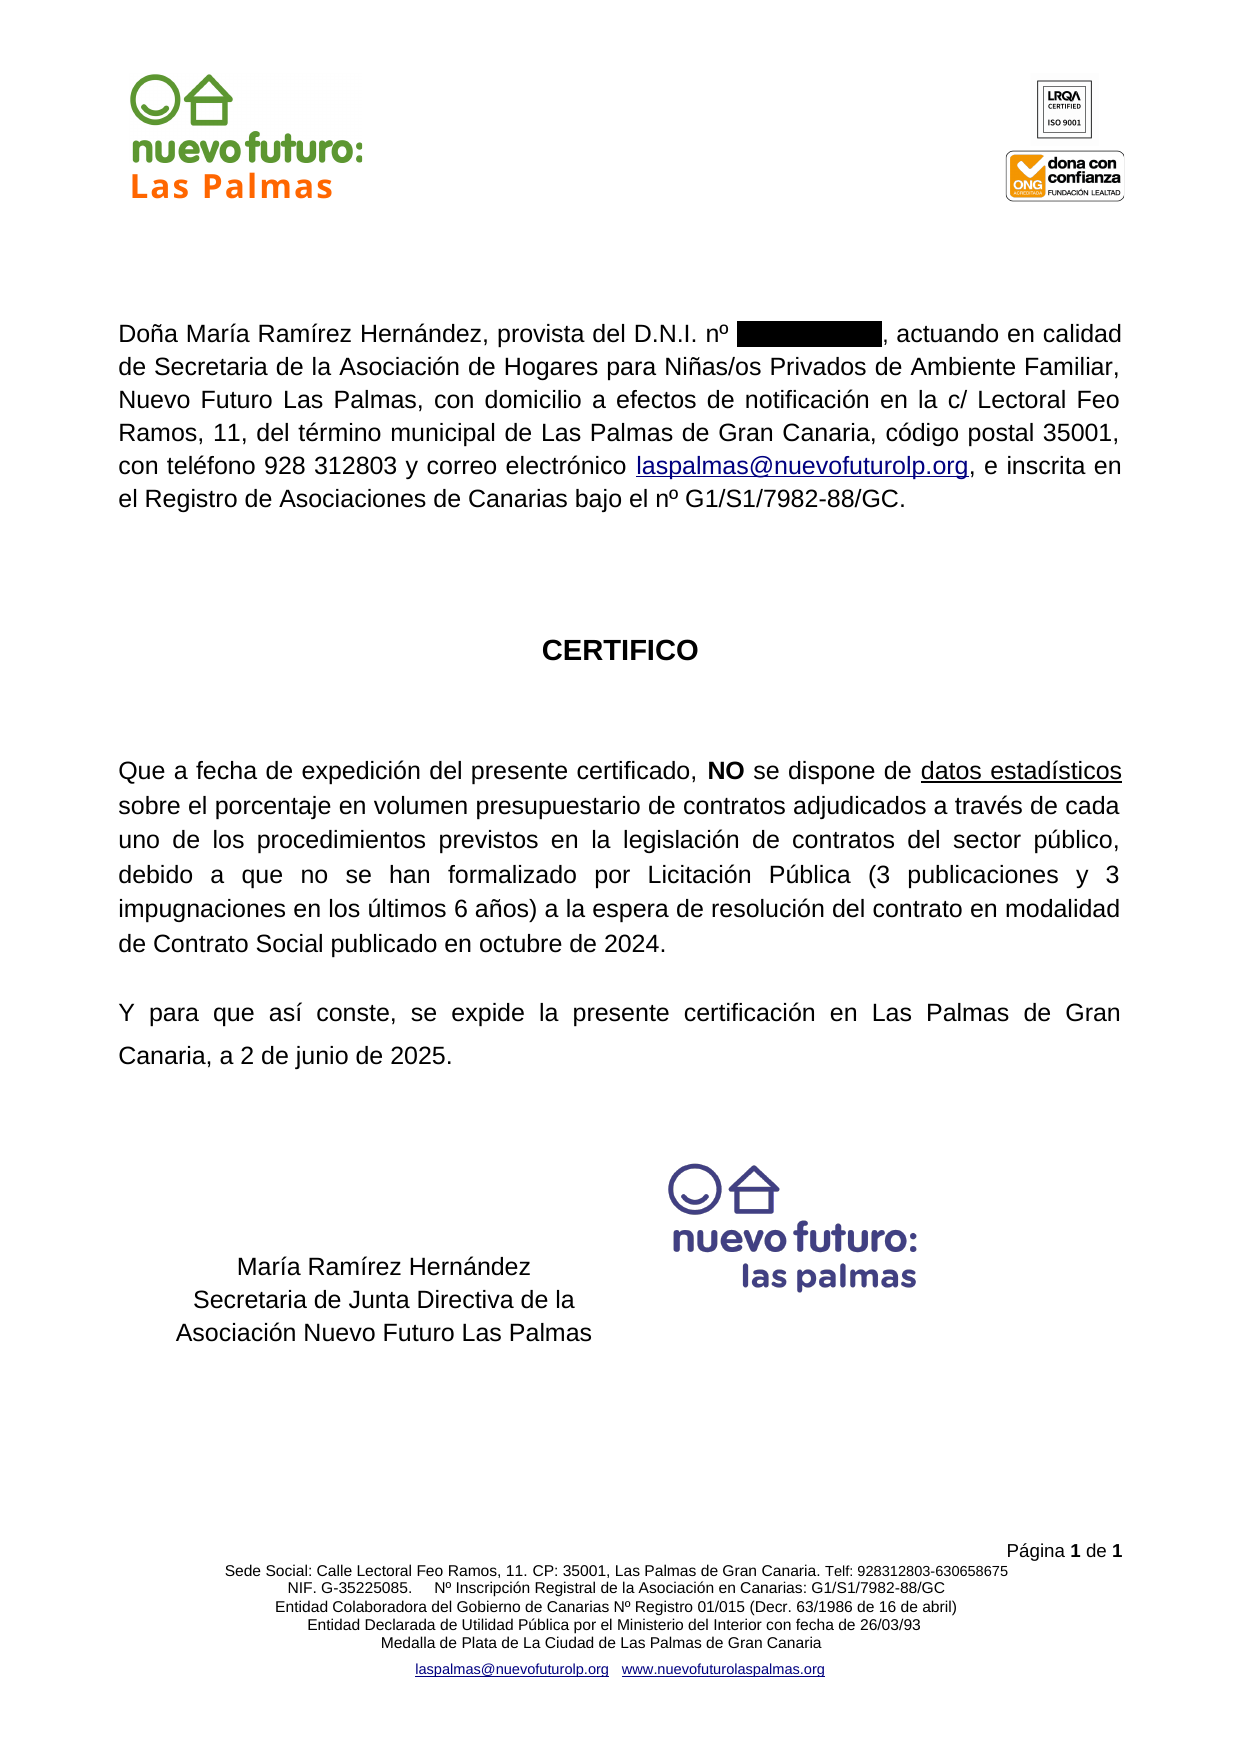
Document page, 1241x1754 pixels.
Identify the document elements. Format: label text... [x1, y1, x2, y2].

text CERTIFICO [118, 633, 1122, 666]
text Y para que así conste, se expide la presente certificación en Las Palmas de Gran Canaria, a 2 de junio de 2025. [118, 998, 1122, 1069]
text Doña María Ramírez Hernández, provista del D.N.I. nº ------------ -----, actuando en calidad de Secretaria de la Asociación de Hogares para Niñas/os Privados de Ambiente Familiar, Nuevo Futuro Las Palmas, con domicilio a efectos de notificación en la c/ Lectoral Feo Ramos, 11, del término municipal de Las Palmas de Gran Canaria, código postal 35001, con teléfono 928 312803 y correo electrónico laspalmas@nuevofuturolp.org, e inscrita en el Registro de Asociaciones de Canarias bajo el nº G1/S1/7982-88/GC. [118, 319, 1122, 512]
table_header [650, 1152, 1046, 1351]
text Que a fecha de expedición del presente certificado, NO se dispone de datos estadísticos sobre el porcentaje en volumen presupuestario de contratos adjudicados a través de cada uno de los procedimientos previstos en la legislación de contratos del sector público, debido a que no se han formalizado por Licitación Pública (3 publicaciones y 3 impugnaciones en los últimos 6 años) a la espera de resolución del contrato en modalidad de Contrato Social publicado en octubre de 2024. [118, 756, 1122, 957]
table_header María Ramírez Hernández Secretaria de Junta Directiva de la Asociación Nuevo Futuro Las Palmas [118, 1152, 650, 1351]
